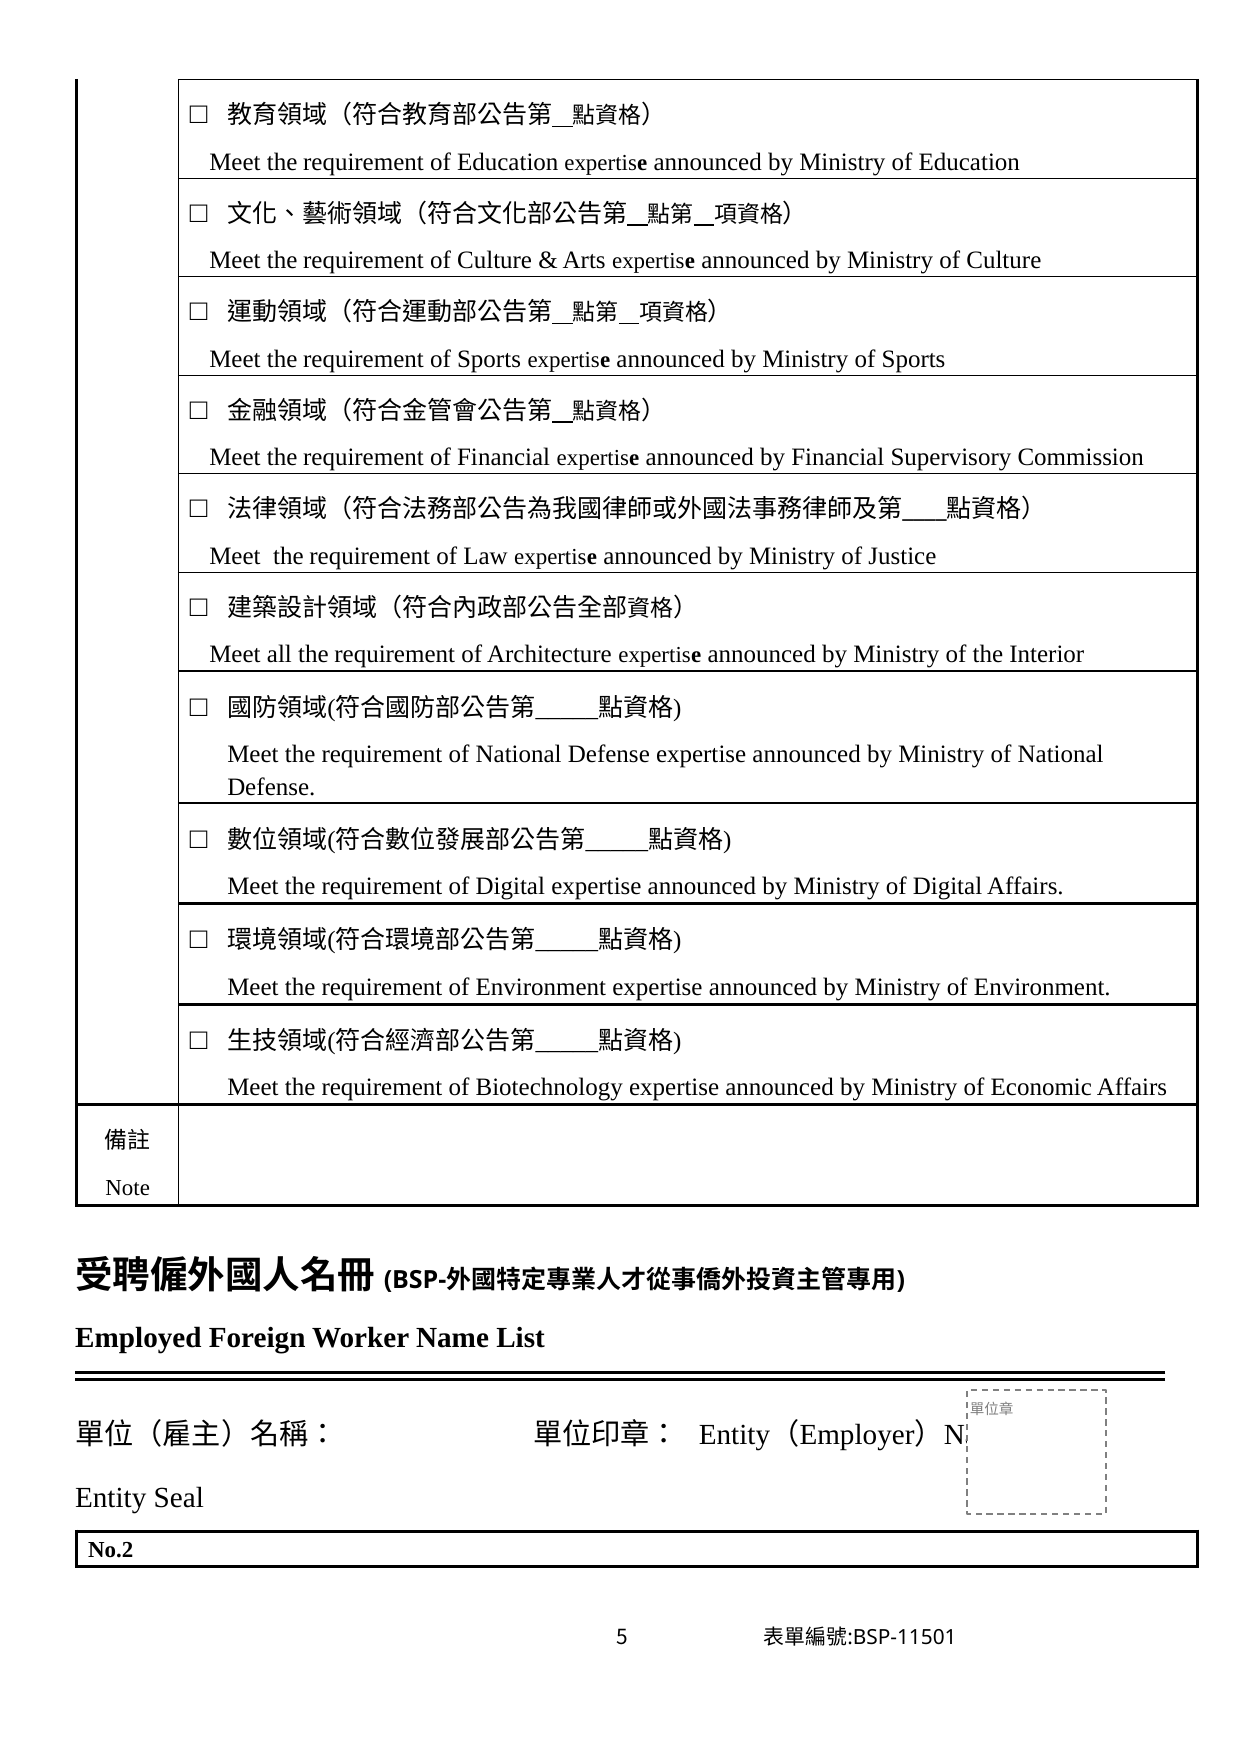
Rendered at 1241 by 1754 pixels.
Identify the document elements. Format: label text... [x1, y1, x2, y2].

table_cell [179, 1106, 1196, 1204]
table_cell 國防領域(符合國防部公告第_____點資格) Meet the requirement of National Defense expertise announced by Ministry of National Defense. [179, 672, 1196, 802]
text Employed Foreign Worker Name List [75, 1304, 1165, 1371]
table_cell 文化、藝術領域（符合文化部公告第 點第 項資格） Meet the requirement of Culture & Arts expertise announced by Ministry of Culture [179, 179, 1196, 276]
table_cell 運動領域（符合運動部公告第 點第 項資格） Meet the requirement of Sports expertise announced by Ministry of Sports [179, 277, 1196, 374]
text 單位章 [969, 1398, 1103, 1419]
table_cell 備註Note [78, 1106, 178, 1204]
table_cell 教育領域（符合教育部公告第 點資格） Meet the requirement of Education expertise announced by Ministry of Education [179, 80, 1196, 177]
text [75, 1374, 1165, 1378]
table_cell 法律領域（符合法務部公告為我國律師或外國法事務律師及第____點資格） Meet the requirement of Law expertise announced by Ministry of Justice [179, 474, 1196, 572]
text 受聘僱外國人名冊 (BSP-外國特定專業人才從事僑外投資主管專用) [75, 1239, 1165, 1304]
table_cell 生技領域(符合經濟部公告第_____點資格) Meet the requirement of Biotechnology expertise announced by Ministry of Economic Affairs [179, 1006, 1196, 1103]
table_cell 數位領域(符合數位發展部公告第_____點資格) Meet the requirement of Digital expertise announced by Ministry of Digital Affairs. [179, 804, 1196, 902]
table_header No.2 [78, 1533, 1196, 1565]
table_cell 環境領域(符合環境部公告第_____點資格) Meet the requirement of Environment expertise announced by Ministry of Environment. [179, 905, 1196, 1002]
text 單位（雇主）名稱： 單位印章： Entity（Employer）Name Entity Seal [75, 1399, 1165, 1529]
table_cell 建築設計領域（符合內政部公告全部資格） Meet all the requirement of Architecture expertise announced by Ministry of the Interior [179, 573, 1196, 670]
table_cell 金融領域（符合金管會公告第 點資格） Meet the requirement of Financial expertise announced by Financial Supervisory Commission [179, 376, 1196, 473]
